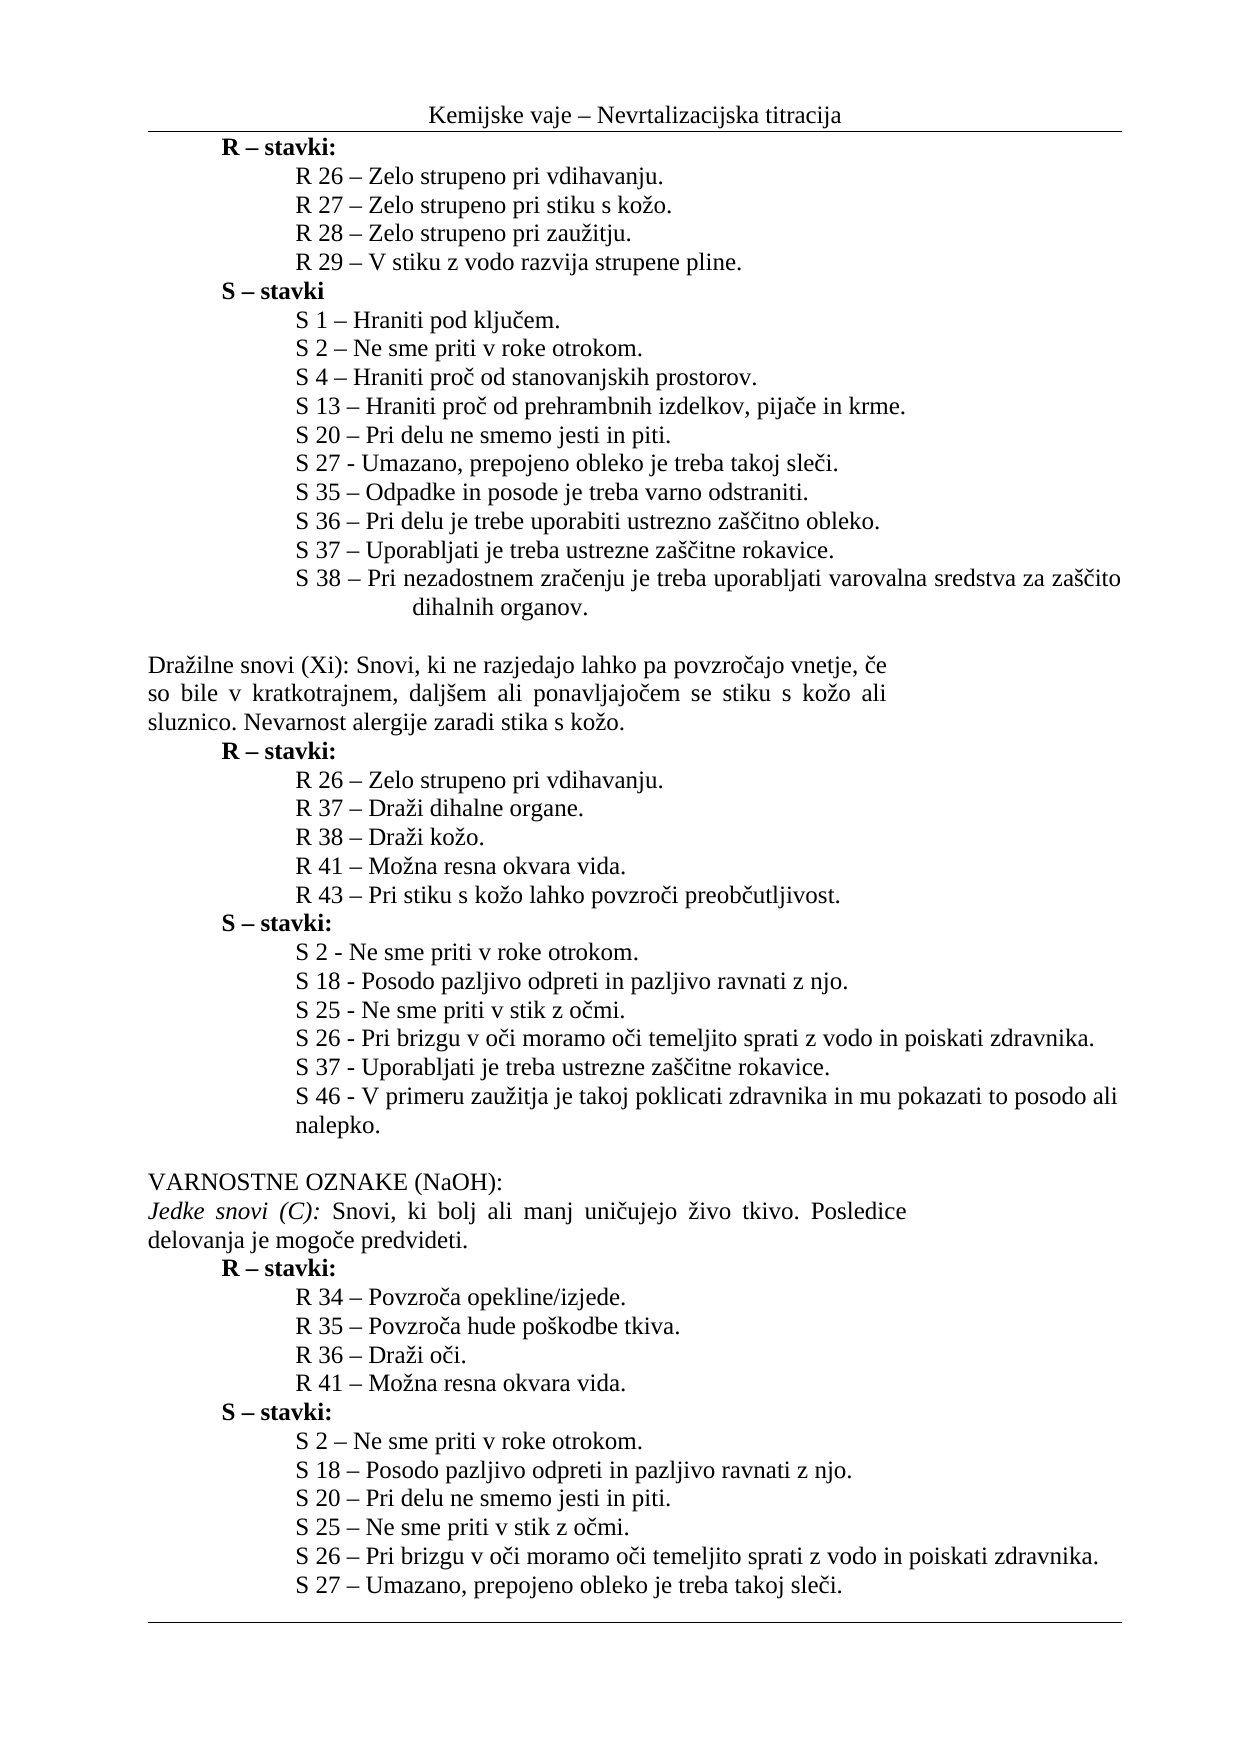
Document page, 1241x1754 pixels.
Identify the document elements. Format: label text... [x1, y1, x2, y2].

text S 2 - Ne sme priti v roke otrokom. [295, 937, 1131, 966]
text S 4 – Hraniti proč od stanovanjskih prostorov. [295, 362, 1122, 391]
text S 35 – Odpadke in posode je treba varno odstraniti. [295, 477, 1122, 506]
text S – stavki: [148, 1397, 1122, 1426]
text VARNOSTNE OZNAKE (NaOH): [148, 1167, 1122, 1196]
text R 43 – Pri stiku s kožo lahko povzroči preobčutljivost. [295, 880, 1122, 908]
text R 41 – Možna resna okvara vida. [295, 851, 1122, 880]
text R 41 – Možna resna okvara vida. [295, 1368, 1122, 1397]
text R 26 – Zelo strupeno pri vdihavanju. [295, 765, 1122, 793]
text S 13 – Hraniti proč od prehrambnih izdelkov, pijače in krme. [295, 391, 1122, 420]
text R 29 – V stiku z vodo razvija strupene pline. [295, 247, 1122, 276]
text R 28 – Zelo strupeno pri zaužitju. [295, 218, 1122, 247]
text S 25 - Ne sme priti v stik z očmi. [295, 995, 1122, 1023]
text S 2 – Ne sme priti v roke otrokom. [295, 1426, 1122, 1455]
text Jedke snovi (C): Snovi, ki bolj ali manj uničujejo živo tkivo. Posledice delovanja je mogoče predvideti. [148, 1196, 907, 1253]
text S 18 – Posodo pazljivo odpreti in pazljivo ravnati z njo. [295, 1455, 1122, 1483]
text R 38 – Draži kožo. [295, 822, 1122, 851]
text S 1 – Hraniti pod ključem. [295, 305, 1122, 333]
text R 35 – Povzroča hude poškodbe tkiva. [295, 1311, 1122, 1340]
text S – stavki [221, 276, 1122, 305]
text S 26 - Pri brizgu v oči moramo oči temeljito sprati z vodo in poiskati zdravnika. [295, 1023, 1122, 1052]
text R 34 – Povzroča opekline/izjede. [295, 1282, 1122, 1311]
text S 18 - Posodo pazljivo odpreti in pazljivo ravnati z njo. [295, 966, 1122, 995]
text S 27 - Umazano, prepojeno obleko je treba takoj sleči. [295, 448, 1122, 477]
text S 20 – Pri delu ne smemo jesti in piti. [295, 420, 1122, 448]
text S 2 – Ne sme priti v roke otrokom. [295, 333, 1122, 362]
text R – stavki: [221, 132, 878, 161]
text R 37 – Draži dihalne organe. [295, 793, 1122, 822]
text R 36 – Draži oči. [295, 1340, 1122, 1368]
text R – stavki: [221, 736, 1122, 765]
text S 36 – Pri delu je trebe uporabiti ustrezno zaščitno obleko. [295, 506, 1122, 535]
text S 37 – Uporabljati je treba ustrezne zaščitne rokavice. [295, 535, 1122, 563]
text S 37 - Uporabljati je treba ustrezne zaščitne rokavice. [295, 1052, 1131, 1081]
text S 26 – Pri brizgu v oči moramo oči temeljito sprati z vodo in poiskati zdravnika. [295, 1541, 1122, 1570]
text S 20 – Pri delu ne smemo jesti in piti. [295, 1483, 1122, 1512]
text S 46 - V primeru zaužitja je takoj poklicati zdravnika in mu pokazati to posodo ali nalepko. [295, 1081, 1122, 1138]
text S 38 – Pri nezadostnem zračenju je treba uporabljati varovalna sredstva za zaščito dihalnih organov. [295, 563, 1122, 621]
text S – stavki: [148, 908, 1122, 937]
text Dražilne snovi (Xi): Snovi, ki ne razjedajo lahko pa povzročajo vnetje, če so bile v kratkotrajnem, daljšem ali ponavljajočem se stiku s kožo ali sluznico. Nevarnost alergije zaradi stika s kožo. [148, 650, 888, 736]
text R – stavki: [148, 1253, 1122, 1282]
text S 27 – Umazano, prepojeno obleko je treba takoj sleči. [295, 1570, 1122, 1598]
text R 27 – Zelo strupeno pri stiku s kožo. [295, 190, 1122, 218]
text R 26 – Zelo strupeno pri vdihavanju. [295, 161, 1122, 190]
text S 25 – Ne sme priti v stik z očmi. [295, 1512, 1122, 1541]
